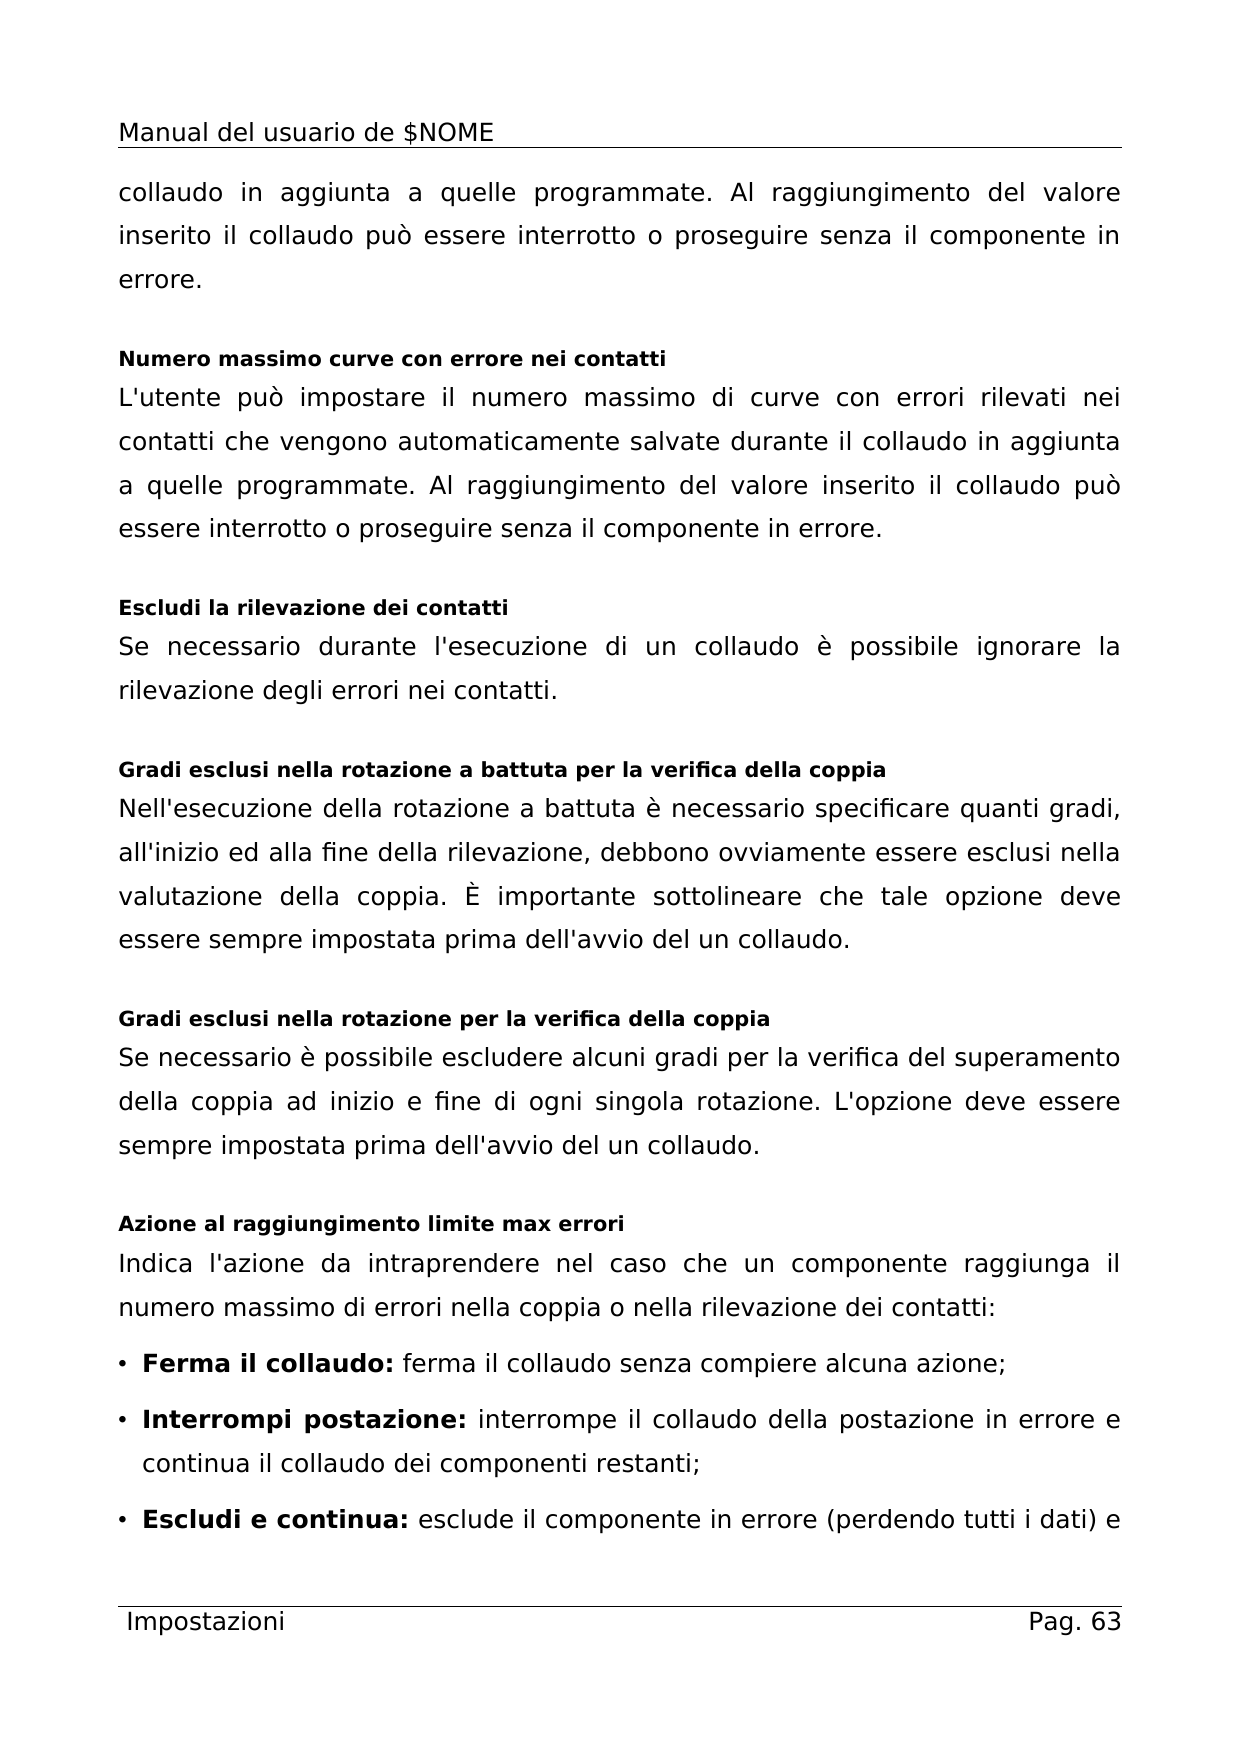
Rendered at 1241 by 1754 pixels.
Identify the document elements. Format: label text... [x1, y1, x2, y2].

text Indica l'azione da intraprendere nel caso che un componente raggiunga il numero massimo di errori nella coppia o nella rilevazione dei contatti: [118, 1249, 1122, 1322]
text Nell'esecuzione della rotazione a battuta è necessario specificare quanti gradi, all'inizio ed alla fine della rilevazione, debbono ovviamente essere esclusi nella valutazione della coppia. È importante sottolineare che tale opzione deve essere sempre impostata prima dell'avvio del un collaudo. [118, 794, 1122, 955]
subtitle Numero massimo curve con errore nei contatti [118, 347, 1122, 371]
text L'utente può impostare il numero massimo di curve con errori rilevati nei contatti che vengono automaticamente salvate durante il collaudo in aggiunta a quelle programmate. Al raggiungimento del valore inserito il collaudo può essere interrotto o proseguire senza il componente in errore. [118, 383, 1122, 544]
subtitle Gradi esclusi nella rotazione per la verifica della coppia [118, 1007, 1122, 1031]
text Se necessario durante l'esecuzione di un collaudo è possibile ignorare la rilevazione degli errori nei contatti. [118, 633, 1122, 706]
subtitle Escludi la rilevazione dei contatti [118, 596, 1122, 620]
list Escludi e continua: esclude il componente in errore (perdendo tutti i dati) e [118, 1505, 1122, 1534]
text collaudo in aggiunta a quelle programmate. Al raggiungimento del valore inserito il collaudo può essere interrotto o proseguire senza il componente in errore. [118, 178, 1122, 294]
subtitle Gradi esclusi nella rotazione a battuta per la verifica della coppia [118, 758, 1122, 782]
subtitle Azione al raggiungimento limite max errori [118, 1212, 1122, 1237]
text Se necessario è possibile escludere alcuni gradi per la verifica del superamento della coppia ad inizio e fine di ogni singola rotazione. L'opzione deve essere sempre impostata prima dell'avvio del un collaudo. [118, 1044, 1122, 1160]
list Ferma il collaudo: ferma il collaudo senza compiere alcuna azione; [118, 1349, 1122, 1378]
list Interrompi postazione: interrompe il collaudo della postazione in errore e continua il collaudo dei componenti restanti; [118, 1405, 1122, 1478]
